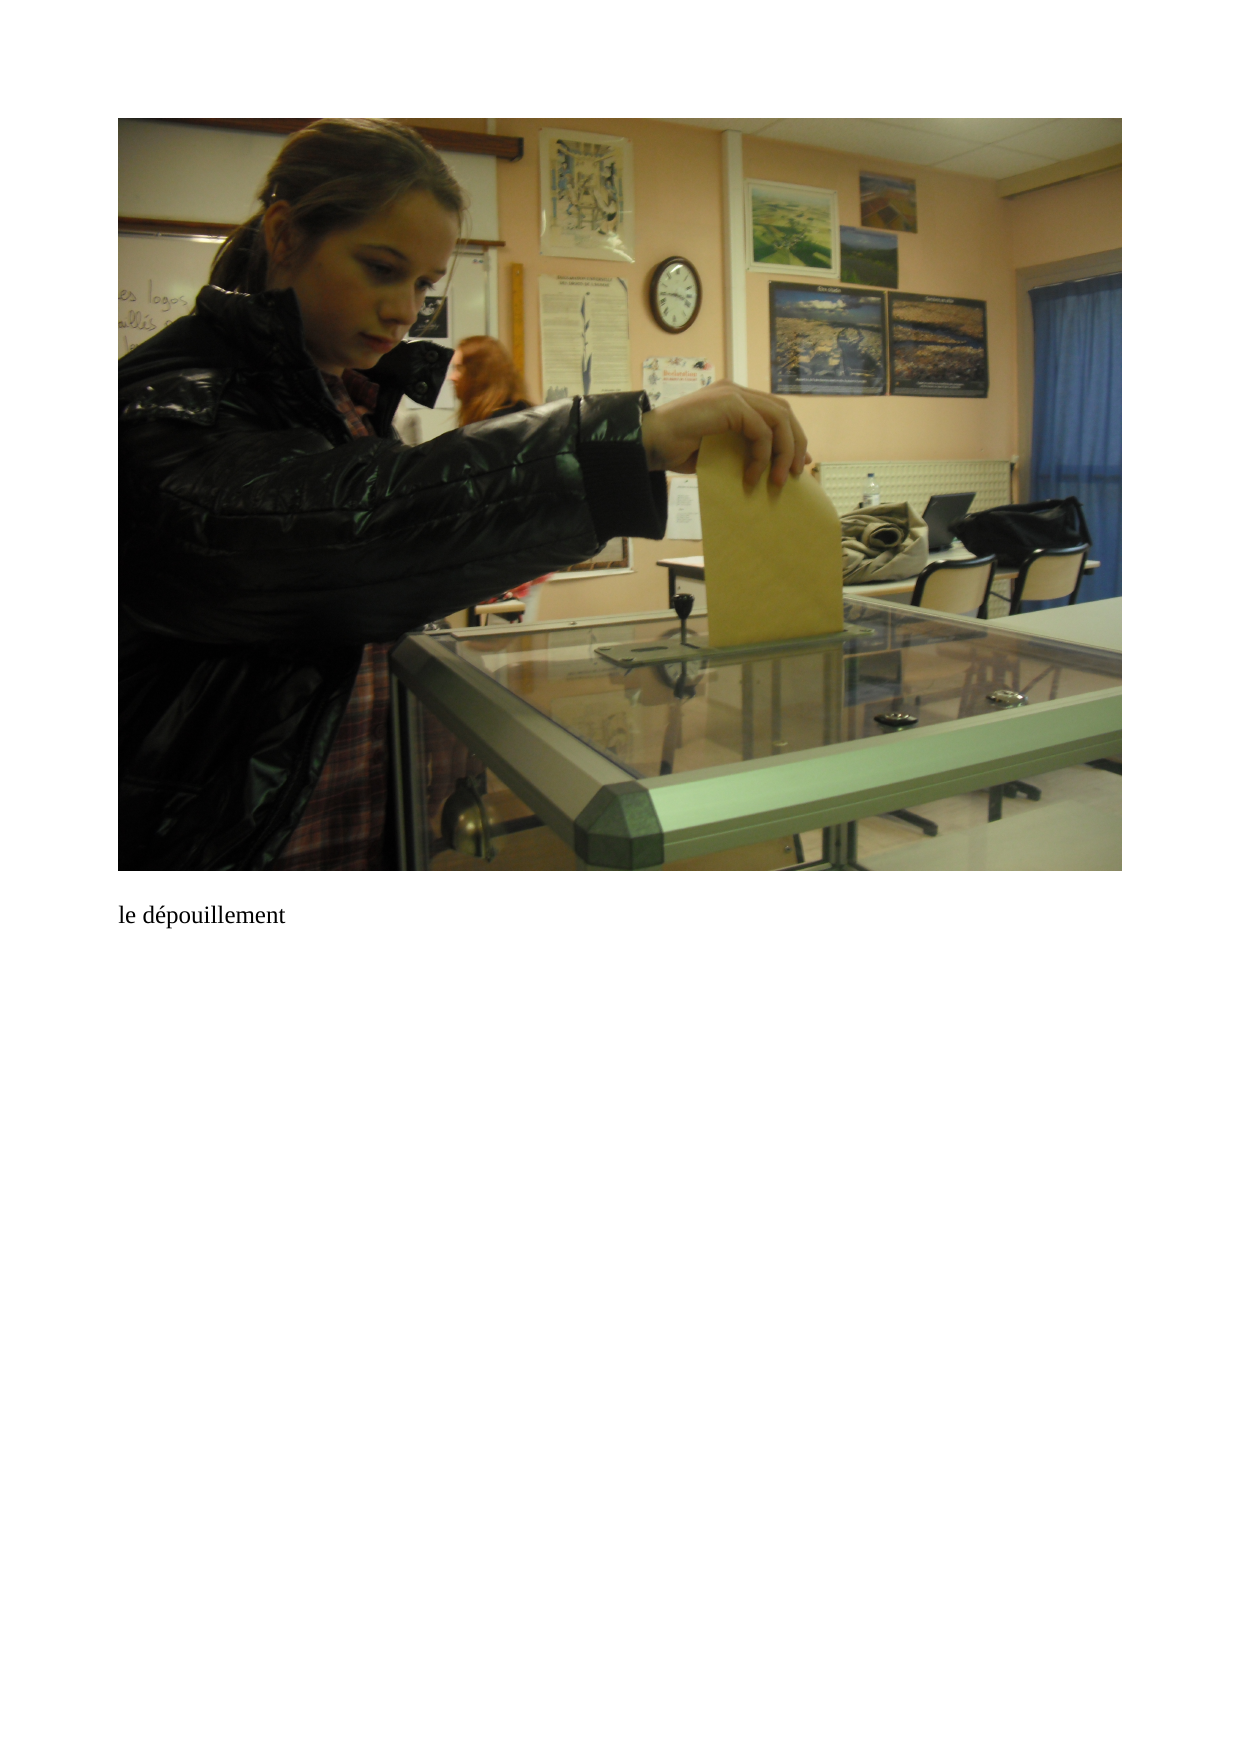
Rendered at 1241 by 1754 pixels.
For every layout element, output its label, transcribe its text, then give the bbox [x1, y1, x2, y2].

picture [118, 118, 1122, 871]
text le dépouillement [118, 900, 1122, 928]
